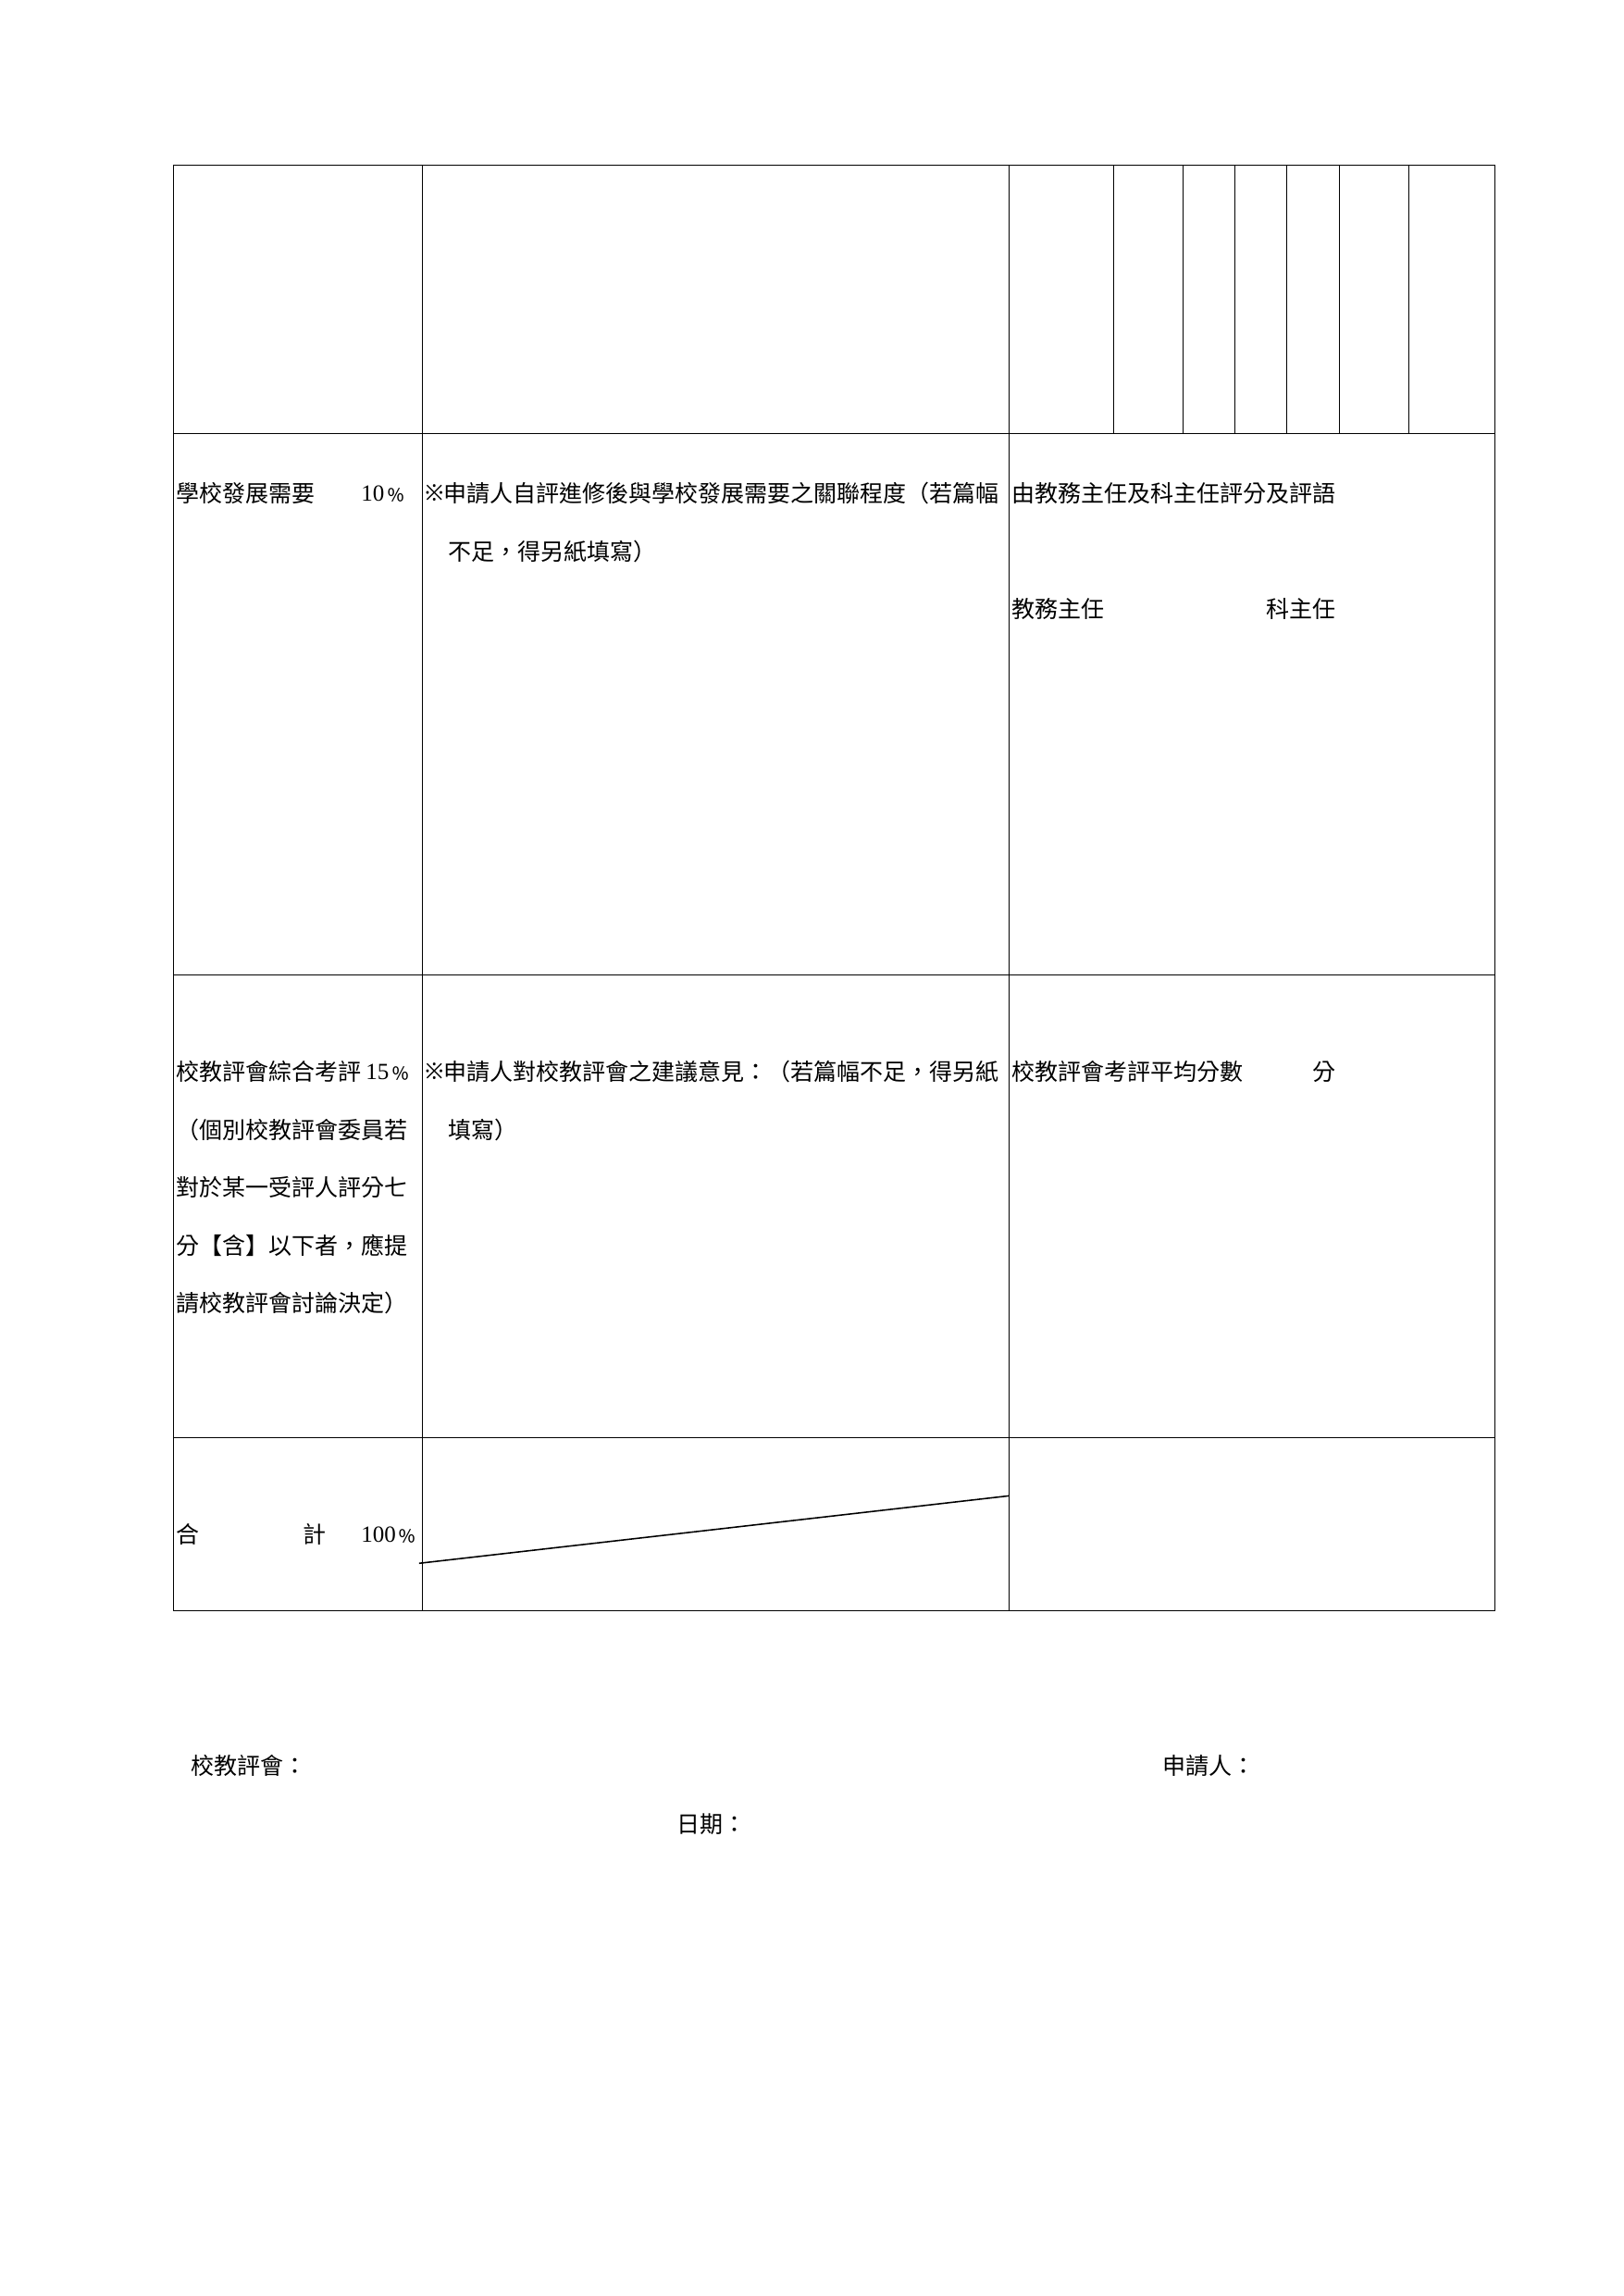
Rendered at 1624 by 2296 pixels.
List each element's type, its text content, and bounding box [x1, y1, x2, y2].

table_cell [423, 166, 1009, 432]
table_cell [174, 166, 422, 432]
table_cell [423, 1497, 1009, 1610]
table_cell ※申請人自評進修後與學校發展需要之關聯程度（若篇幅不足，得另紙填寫） [423, 434, 1009, 974]
table_cell 學校發展需要 10﹪ [174, 434, 422, 974]
text 校教評會： 申請人： [173, 1726, 1450, 1784]
table_cell [1287, 166, 1339, 432]
table_cell [1340, 166, 1408, 432]
table_cell [1184, 166, 1234, 432]
table_cell 由教務主任及科主任評分及評語 教務主任 科主任 [1010, 434, 1494, 974]
table_cell [423, 1438, 1009, 1561]
table_cell [1235, 166, 1286, 432]
table_cell 校教評會考評平均分數 分 [1010, 975, 1494, 1437]
table_cell [1010, 1438, 1494, 1610]
text 日期： [173, 1784, 1450, 1842]
table_cell ※申請人對校教評會之建議意見：（若篇幅不足，得另紙填寫） [423, 975, 1009, 1437]
table_cell [1409, 166, 1494, 432]
table_cell 合 計 100﹪ [174, 1438, 422, 1610]
table_cell [1114, 166, 1183, 432]
table_cell [1010, 166, 1113, 432]
table_cell 校教評會綜合考評15﹪（個別校教評會委員若對於某一受評人評分七分【含】以下者，應提請校教評會討論決定） [174, 975, 422, 1437]
